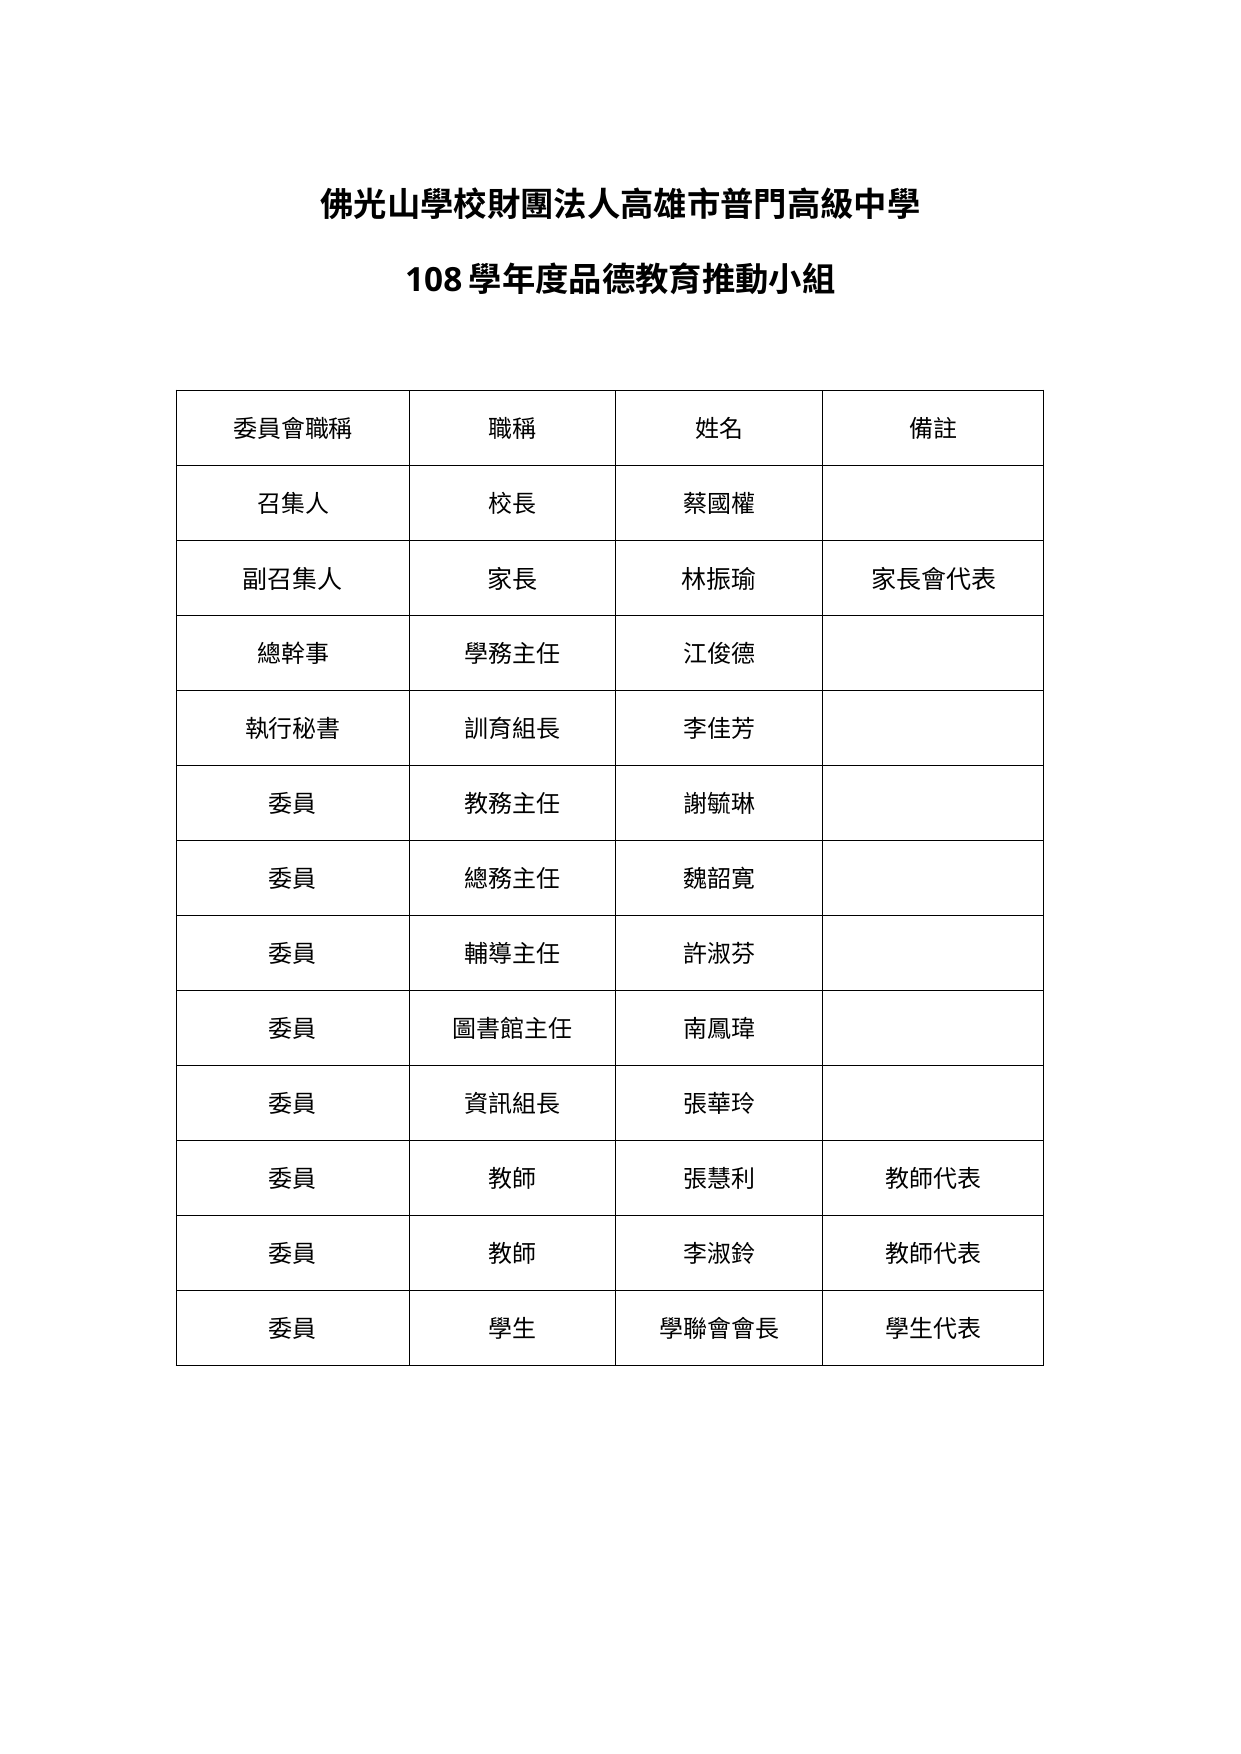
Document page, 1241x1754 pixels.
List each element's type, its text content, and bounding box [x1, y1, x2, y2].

table_cell 蔡國權 [616, 466, 822, 539]
table_cell 張華玲 [616, 1066, 822, 1139]
table_cell 委員 [177, 991, 409, 1064]
table_cell 委員 [177, 1141, 409, 1214]
table_cell 圖書館主任 [410, 991, 615, 1064]
text 108學年度品德教育推動小組 [187, 239, 1053, 314]
table_cell 執行秘書 [177, 691, 409, 764]
table_cell [823, 766, 1043, 839]
table_cell [823, 841, 1043, 914]
table_cell 學生 [410, 1291, 615, 1364]
table_cell 學聯會會長 [616, 1291, 822, 1364]
text 佛光山學校財團法人高雄市普門高級中學 [187, 164, 1053, 239]
table_cell 許淑芬 [616, 916, 822, 989]
table_cell 學生代表 [823, 1291, 1043, 1364]
table_cell 學務主任 [410, 616, 615, 689]
table_cell [823, 991, 1043, 1064]
table_header 職稱 [410, 391, 615, 464]
table_cell 教師代表 [823, 1141, 1043, 1214]
table_cell 家長 [410, 541, 615, 614]
table_header 備註 [823, 391, 1043, 464]
table_cell 教師代表 [823, 1216, 1043, 1289]
table_cell [823, 691, 1043, 764]
table_cell 林振瑜 [616, 541, 822, 614]
table_header 委員會職稱 [177, 391, 409, 464]
table_cell 委員 [177, 1291, 409, 1364]
table_cell 家長會代表 [823, 541, 1043, 614]
table_cell 召集人 [177, 466, 409, 539]
table_cell 教務主任 [410, 766, 615, 839]
table_cell 委員 [177, 841, 409, 914]
table_cell 教師 [410, 1141, 615, 1214]
table_cell 校長 [410, 466, 615, 539]
table_cell 教師 [410, 1216, 615, 1289]
table_cell 南鳳瑋 [616, 991, 822, 1064]
table_cell [823, 916, 1043, 989]
table_cell [823, 466, 1043, 539]
table_cell 總幹事 [177, 616, 409, 689]
table_cell 輔導主任 [410, 916, 615, 989]
table_cell 訓育組長 [410, 691, 615, 764]
table_cell 李淑鈴 [616, 1216, 822, 1289]
table_cell 謝毓琳 [616, 766, 822, 839]
table_cell 魏韶寛 [616, 841, 822, 914]
table_header 姓名 [616, 391, 822, 464]
table_cell 資訊組長 [410, 1066, 615, 1139]
table_cell 總務主任 [410, 841, 615, 914]
table_cell 委員 [177, 1066, 409, 1139]
table_cell 張慧利 [616, 1141, 822, 1214]
table_cell 委員 [177, 766, 409, 839]
table_cell 副召集人 [177, 541, 409, 614]
table_cell 委員 [177, 1216, 409, 1289]
table_cell 江俊德 [616, 616, 822, 689]
table_cell [823, 1066, 1043, 1139]
table_cell 李佳芳 [616, 691, 822, 764]
table_cell [823, 616, 1043, 689]
table_cell 委員 [177, 916, 409, 989]
